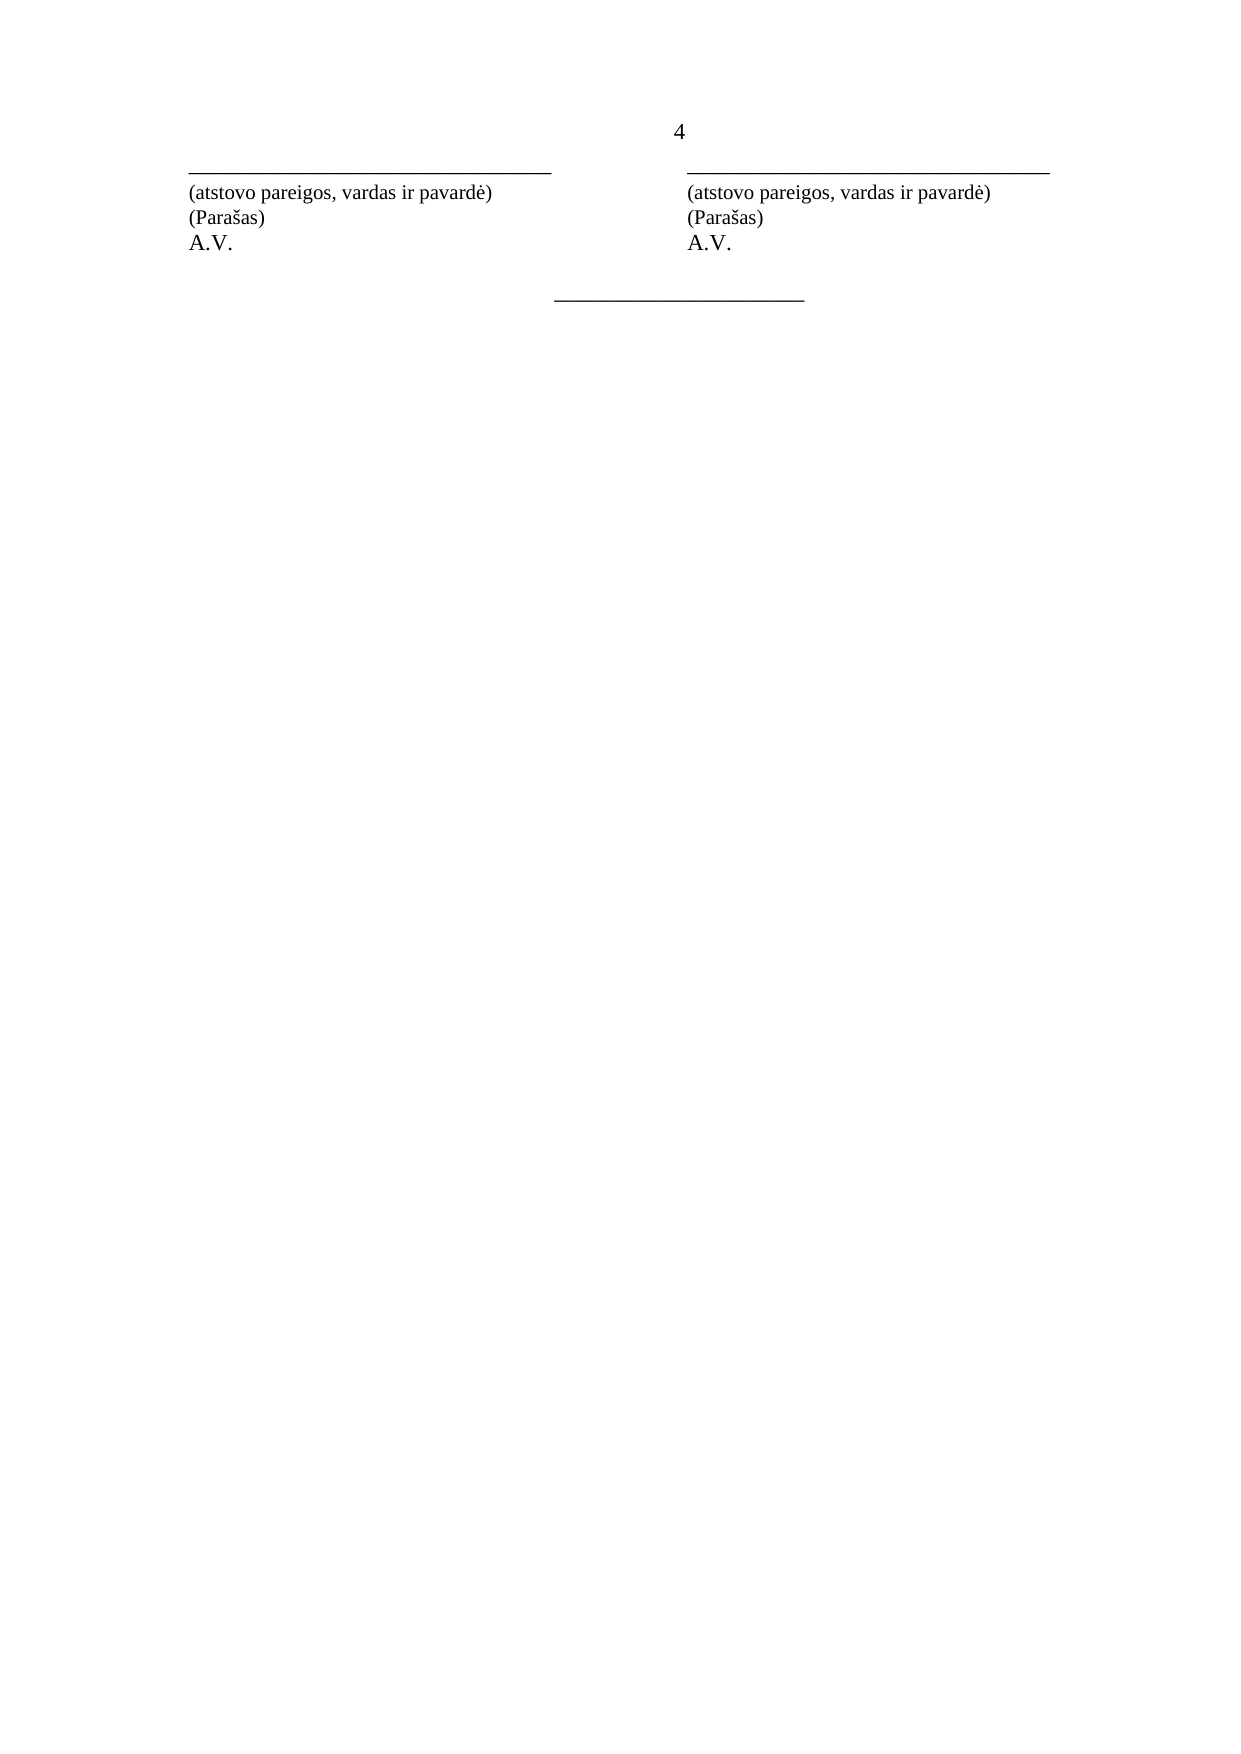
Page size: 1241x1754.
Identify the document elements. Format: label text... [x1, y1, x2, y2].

table_header _____________________________ (atstovo pareigos, vardas ir pavardė) (Parašas) A.V. [177, 148, 676, 256]
text –––––––––––––––––––– [177, 284, 1181, 313]
table_header _____________________________ (atstovo pareigos, vardas ir pavardė) (Parašas) A.V. [676, 148, 1189, 256]
